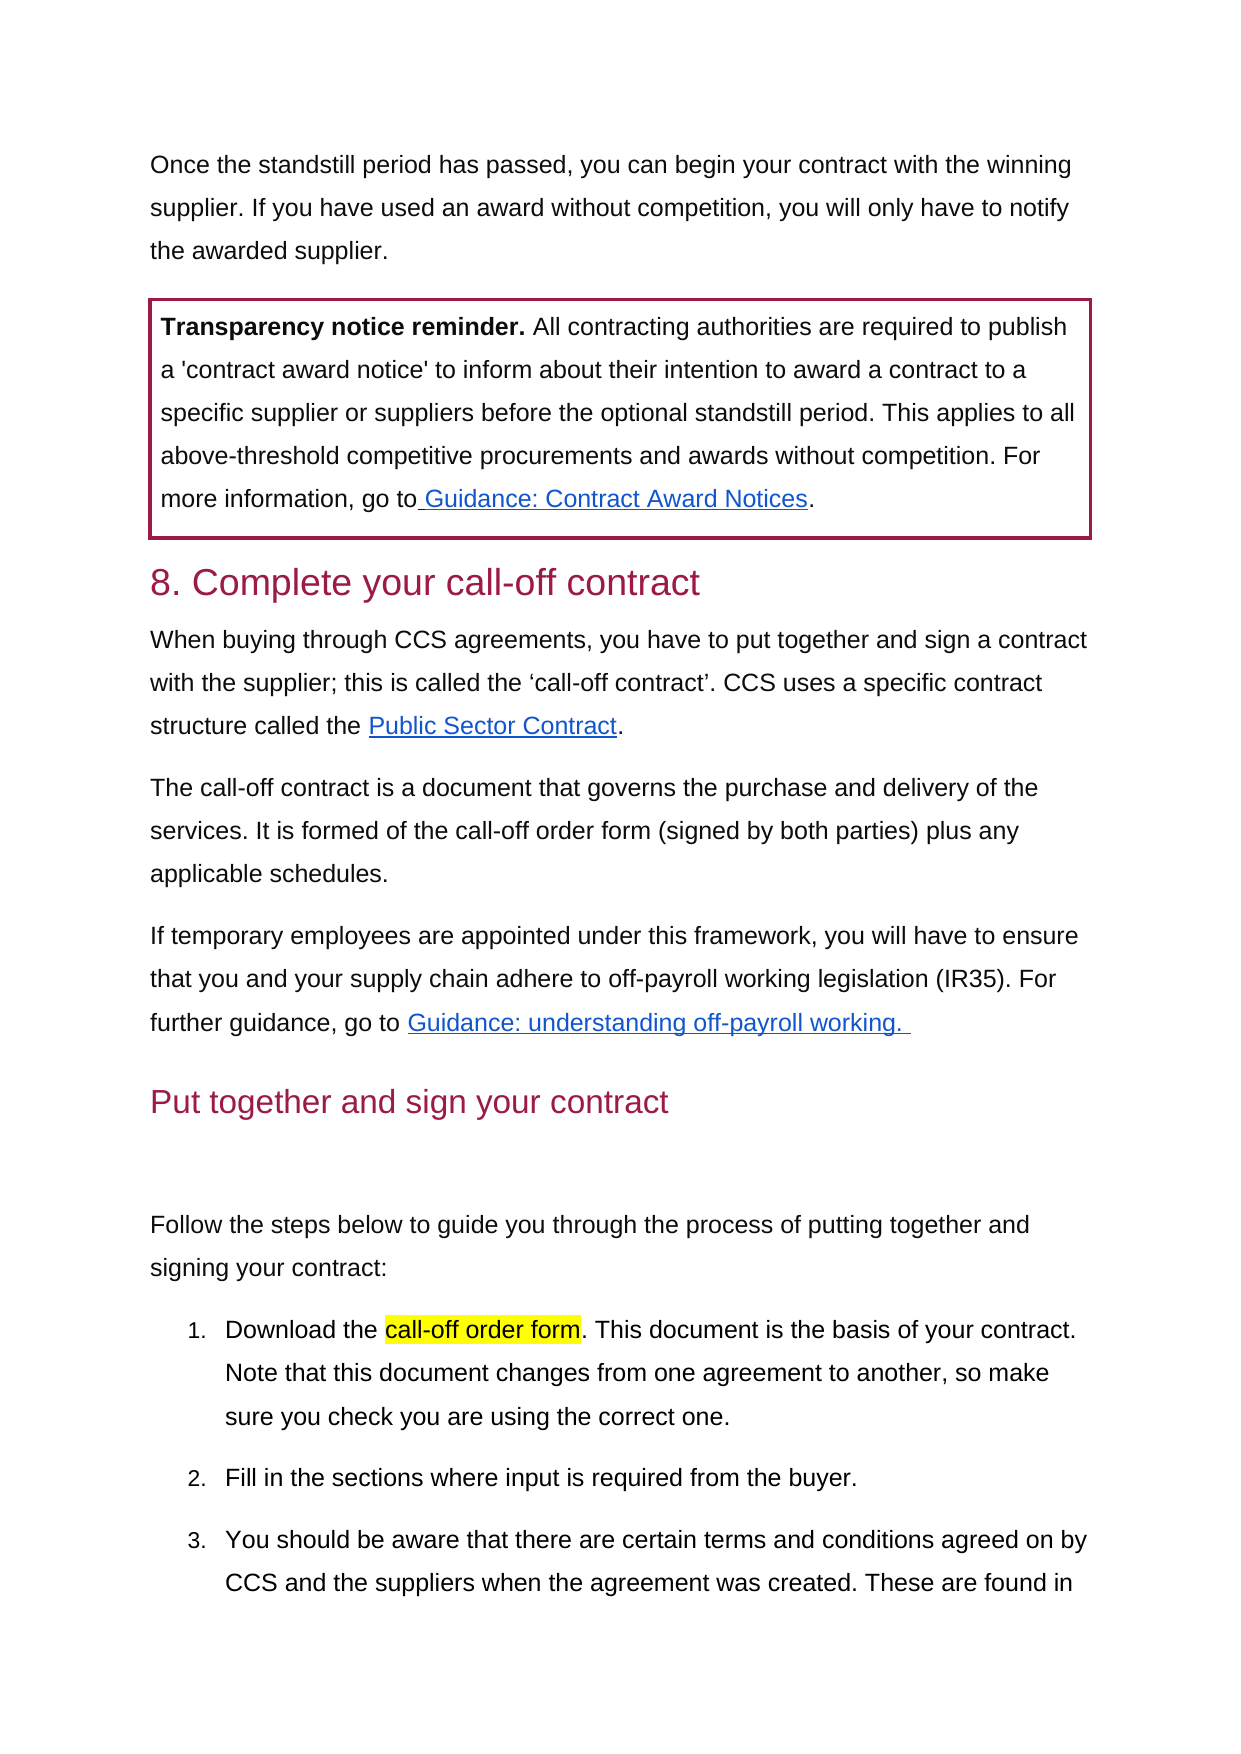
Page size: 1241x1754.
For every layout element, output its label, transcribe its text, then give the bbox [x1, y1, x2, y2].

text Follow the steps below to guide you through the process of putting together and signing your contract: [150, 1210, 1091, 1282]
list Fill in the sections where input is required from the buyer. [187, 1463, 1091, 1492]
text If temporary employees are appointed under this framework, you will have to ensure that you and your supply chain adhere to off-payroll working legislation (IR35). For further guidance, go to Guidance: understanding off-payroll working. [150, 921, 1091, 1036]
subtitle Put together and sign your contract [150, 1082, 1091, 1120]
subtitle 8. Complete your call-off contract [150, 560, 1091, 603]
table_header Transparency notice reminder. All contracting authorities are required to publish a 'contract award notice' to inform about their intention to award a contract to a specific supplier or suppliers before the optional standstill period. This applies to all above-threshold competitive procurements and awards without competition. For more information, go to Guidance: Contract Award Notices. [152, 301, 1089, 536]
list Download the call-off order form. This document is the basis of your contract. Note that this document changes from one agreement to another, so make sure you check you are using the correct one. [187, 1315, 1091, 1430]
text When buying through CCS agreements, you have to put together and sign a contract with the supplier; this is called the ‘call-off contract’. CCS uses a specific contract structure called the Public Sector Contract. [150, 625, 1091, 740]
text Once the standstill period has passed, you can begin your contract with the winning supplier. If you have used an award without competition, you will only have to notify the awarded supplier. [150, 150, 1091, 265]
list You should be aware that there are certain terms and conditions agreed on by CCS and the suppliers when the agreement was created. These are found in [187, 1525, 1091, 1597]
text The call-off contract is a document that governs the purchase and delivery of the services. It is formed of the call-off order form (signed by both parties) plus any applicable schedules. [150, 773, 1091, 888]
